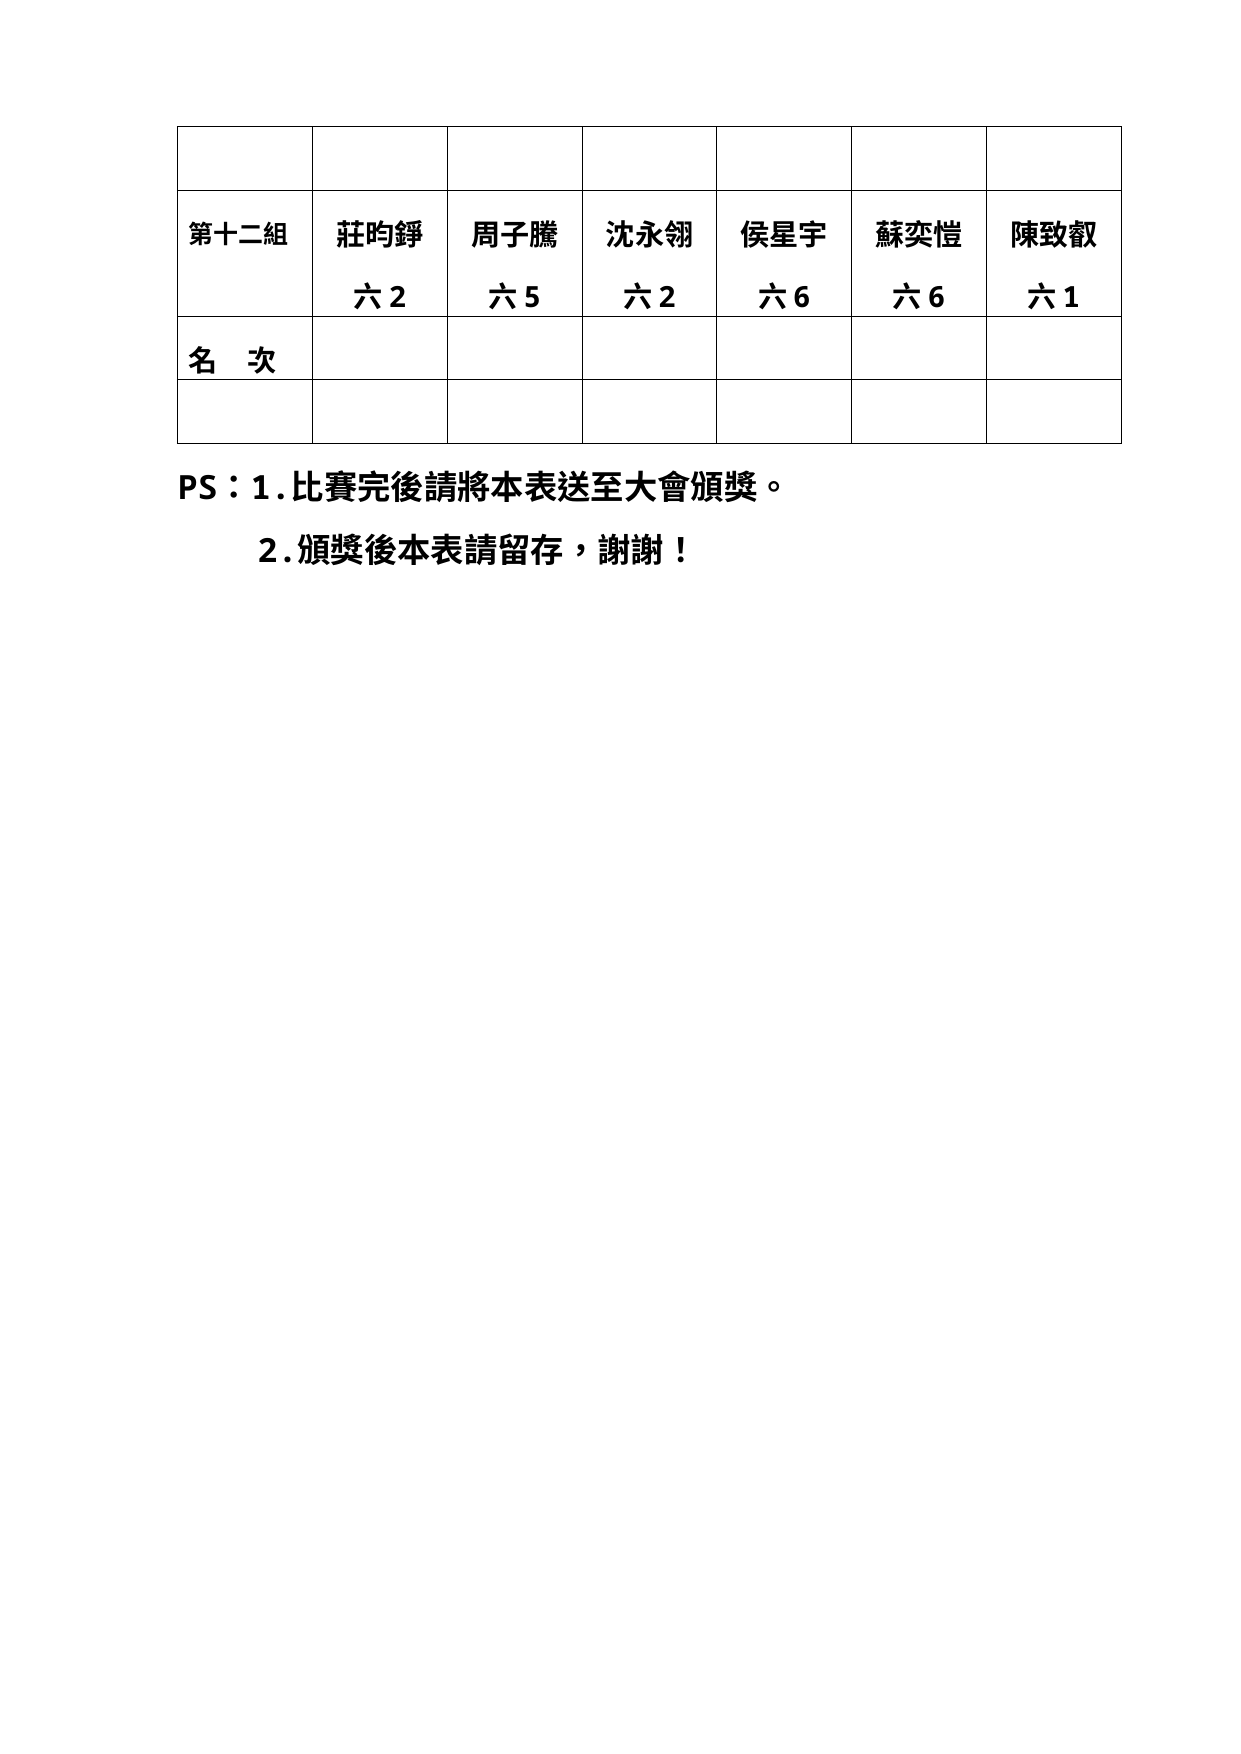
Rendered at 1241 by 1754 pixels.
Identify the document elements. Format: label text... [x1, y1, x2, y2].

table_cell [852, 380, 986, 443]
table_cell [852, 127, 986, 189]
table_cell [178, 380, 312, 443]
table_cell [852, 317, 986, 379]
table_cell 莊昀錚 六2 [313, 191, 447, 316]
table_cell [313, 317, 447, 379]
table_cell [313, 380, 447, 443]
table_cell [717, 127, 851, 189]
table_cell [448, 317, 582, 379]
table_cell 周子騰 六5 [448, 191, 582, 316]
table_cell [313, 127, 447, 189]
table_cell [717, 317, 851, 379]
text 2.頒獎後本表請留存，謝謝！ [177, 506, 1122, 569]
table_cell [987, 317, 1121, 379]
table_cell [583, 380, 716, 443]
table_cell 沈永翎 六2 [583, 191, 716, 316]
table_cell [583, 317, 716, 379]
table_cell 蘇奕愷 六6 [852, 191, 986, 316]
table_cell [583, 127, 716, 189]
table_cell 侯星宇 六6 [717, 191, 851, 316]
table_cell 陳致叡 六1 [987, 191, 1121, 316]
text PS：1.比賽完後請將本表送至大會頒獎。 [177, 444, 1122, 506]
table_cell [717, 380, 851, 443]
table_cell 第十二組 [178, 191, 312, 316]
table_cell [987, 127, 1121, 189]
table_cell [448, 127, 582, 189]
table_cell [448, 380, 582, 443]
table_cell 名 次 [178, 317, 312, 379]
table_cell [178, 127, 312, 189]
table_cell [987, 380, 1121, 443]
